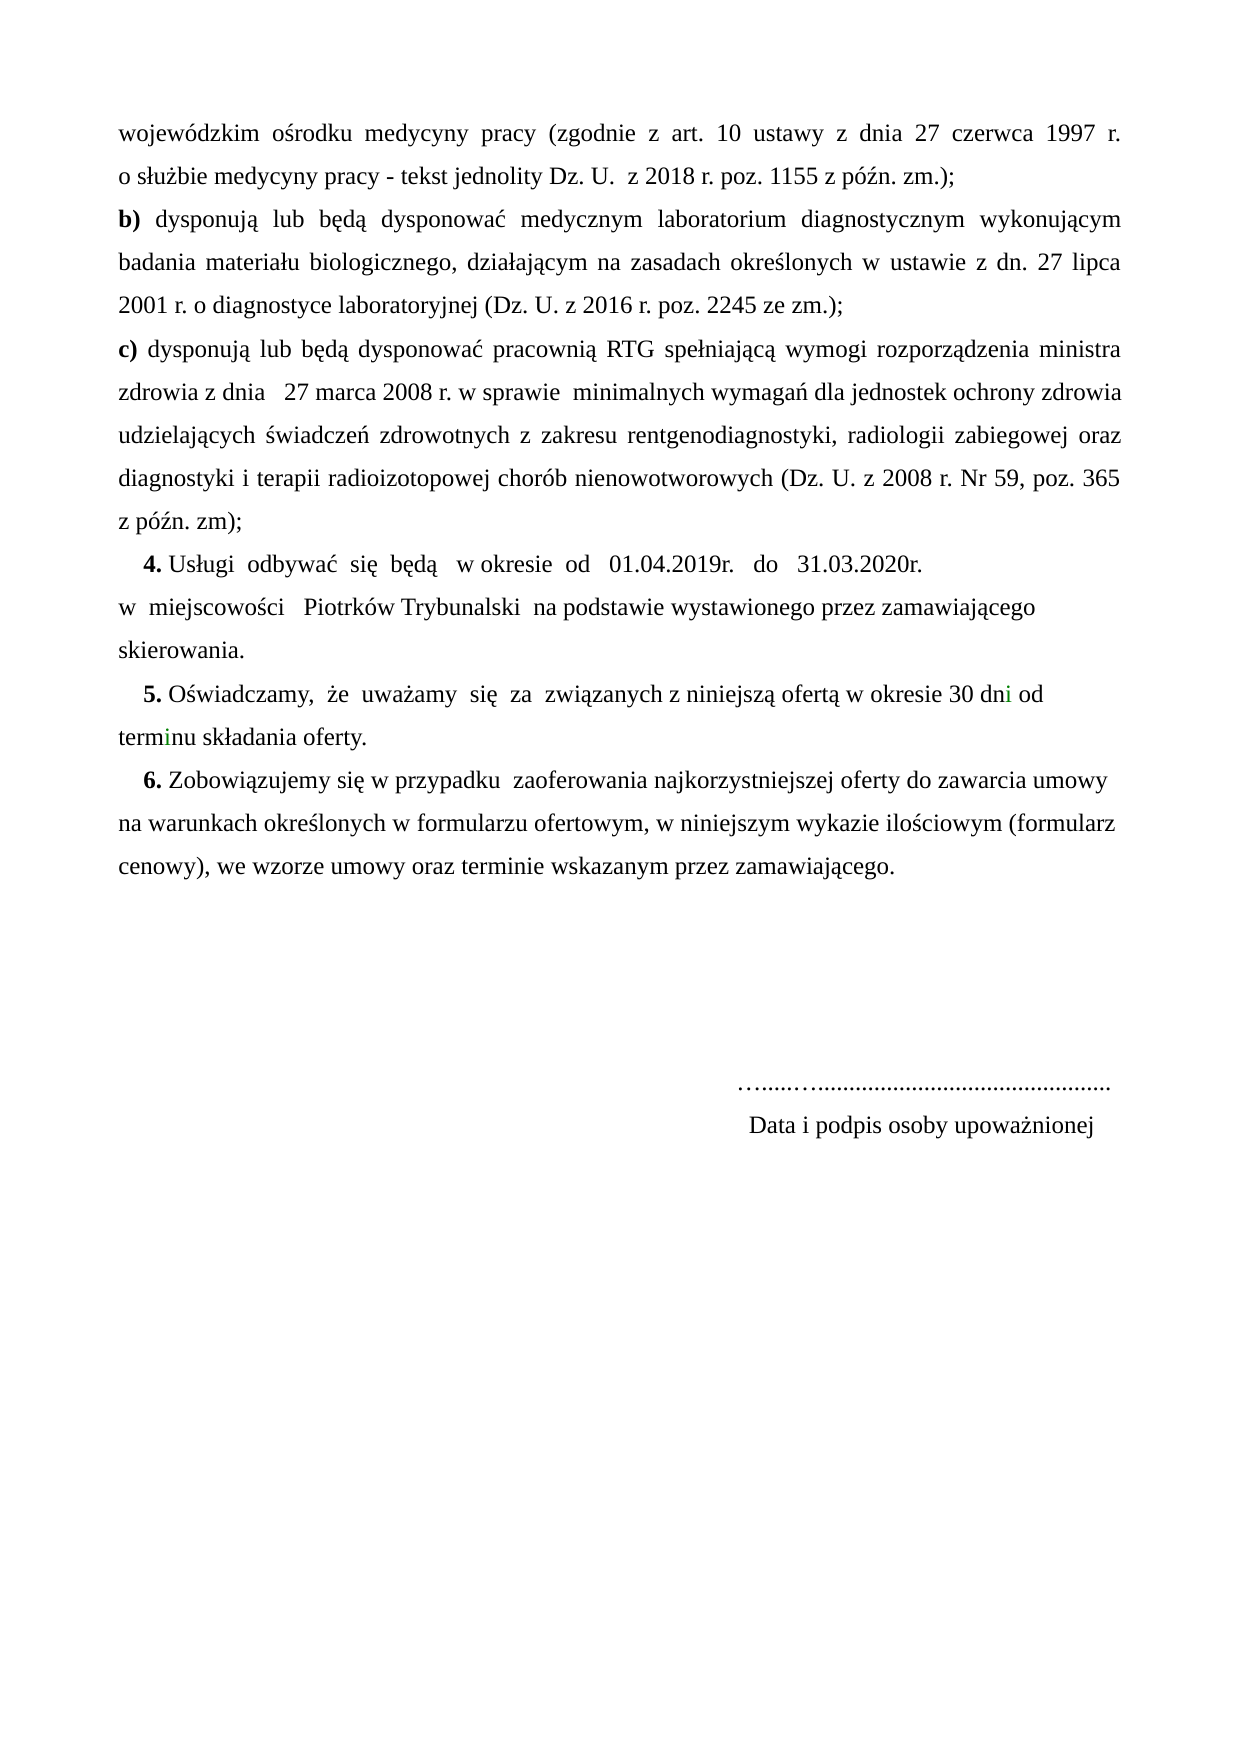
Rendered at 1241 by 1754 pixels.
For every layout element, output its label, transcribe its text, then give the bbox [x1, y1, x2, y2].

list 5. Oświadczamy, że uważamy się za związanych z niniejszą ofertą w okresie 30 dni od terminu składania oferty. [118, 679, 1122, 751]
text wojewódzkim ośrodku medycyny pracy (zgodnie z art. 10 ustawy z dnia 27 czerwca 1997 r. o służbie medycyny pracy - tekst jednolity Dz. U. z 2018 r. poz. 1155 z późn. zm.); [118, 118, 1122, 190]
text c) dysponują lub będą dysponować pracownią RTG spełniającą wymogi rozporządzenia ministra zdrowia z dnia 27 marca 2008 r. w sprawie minimalnych wymagań dla jednostek ochrony zdrowia udzielających świadczeń zdrowotnych z zakresu rentgenodiagnostyki, radiologii zabiegowej oraz diagnostyki i terapii radioizotopowej chorób nienowotworowych (Dz. U. z 2008 r. Nr 59, poz. 365 z późn. zm); [118, 334, 1122, 535]
text ….....…............................................... [177, 1067, 1122, 1096]
text b) dysponują lub będą dysponować medycznym laboratorium diagnostycznym wykonującym badania materiału biologicznego, działającym na zasadach określonych w ustawie z dn. 27 lipca 2001 r. o diagnostyce laboratoryjnej (Dz. U. z 2016 r. poz. 2245 ze zm.); [118, 204, 1122, 319]
text Data i podpis osoby upoważnionej [177, 1110, 1122, 1139]
list 6. Zobowiązujemy się w przypadku zaoferowania najkorzystniejszej oferty do zawarcia umowy na warunkach określonych w formularzu ofertowym, w niniejszym wykazie ilościowym (formularz cenowy), we wzorze umowy oraz terminie wskazanym przez zamawiającego. [118, 765, 1122, 880]
list 4. Usługi odbywać się będą w okresie od 01.04.2019r. do 31.03.2020r. [118, 549, 1122, 578]
text w miejscowości Piotrków Trybunalski na podstawie wystawionego przez zamawiającego skierowania. [118, 592, 1122, 664]
